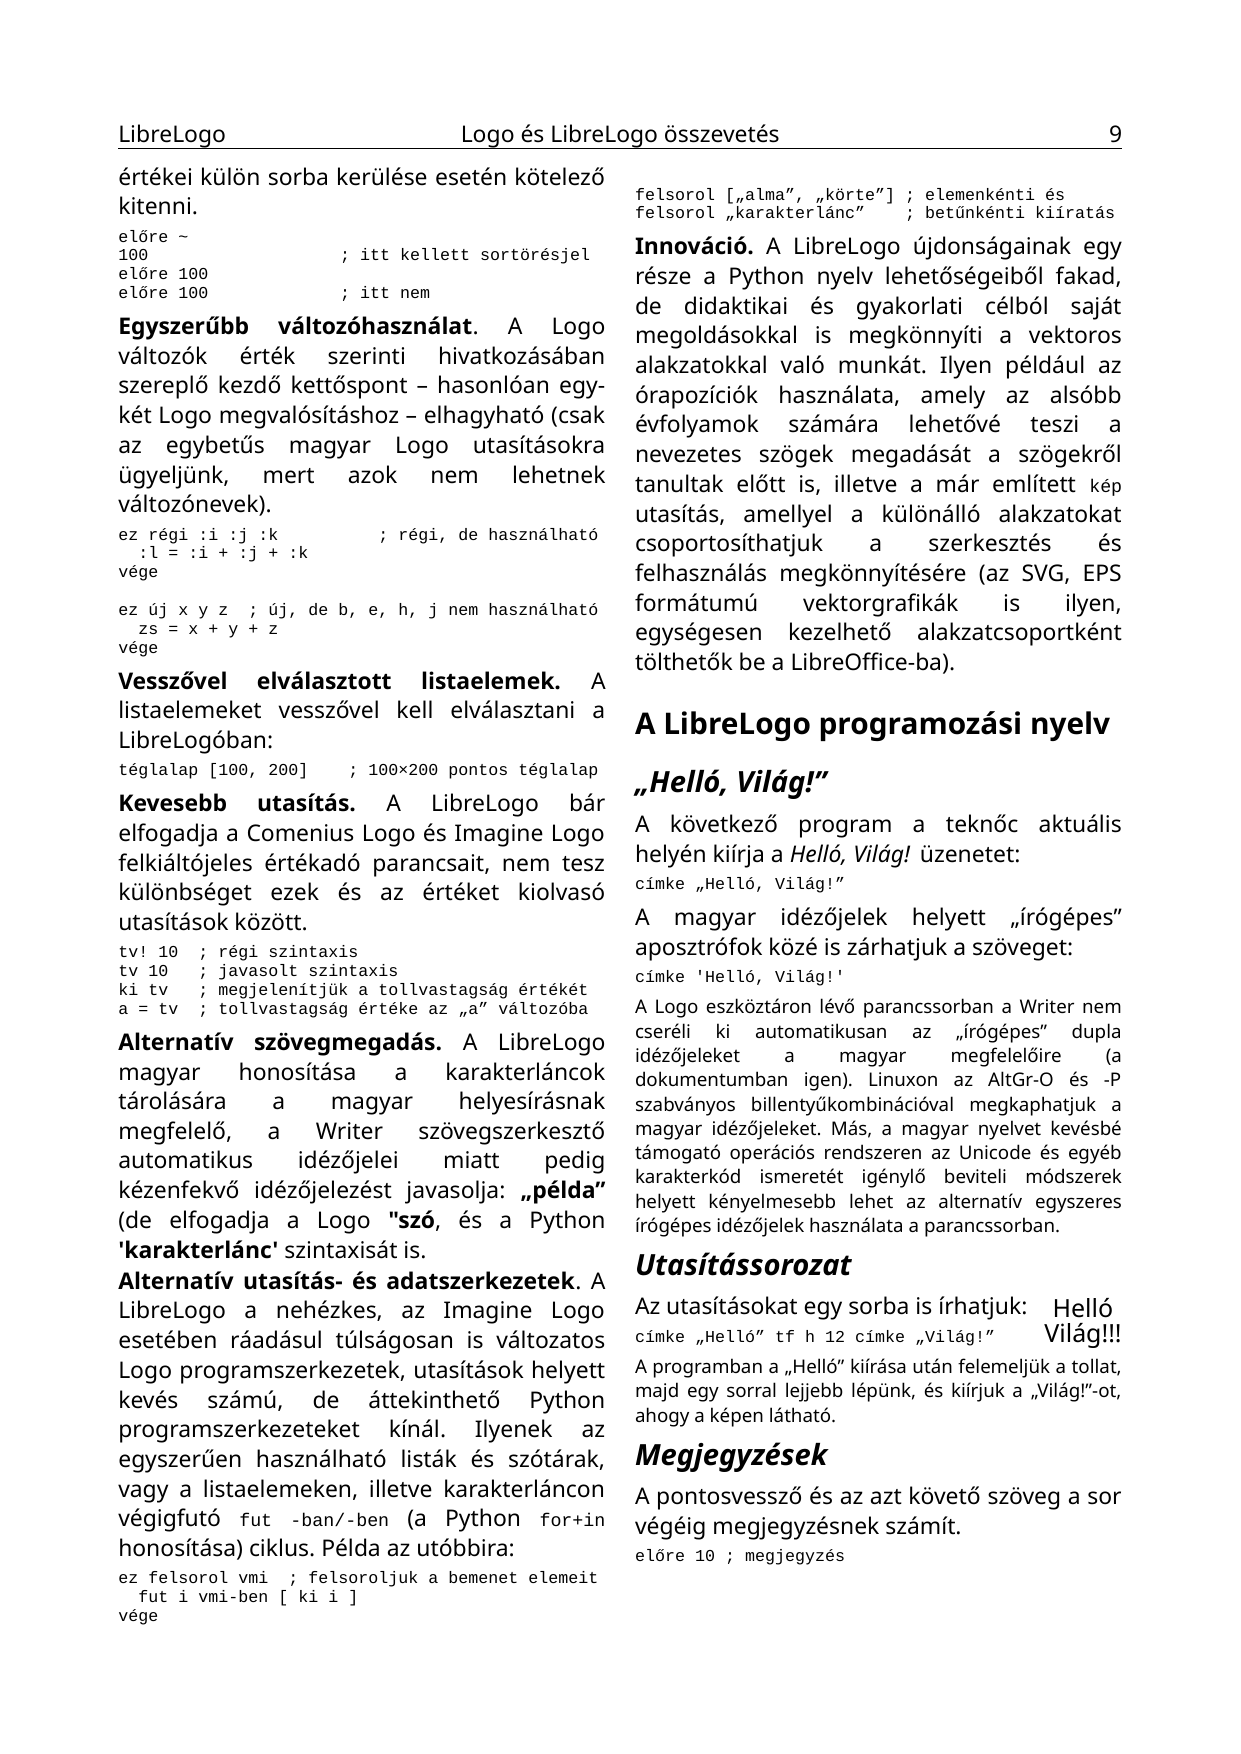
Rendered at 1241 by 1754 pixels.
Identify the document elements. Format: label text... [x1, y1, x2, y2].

text címke „Helló, Világ!” [635, 870, 1122, 901]
subtitle Utasítássorozat [635, 1244, 1122, 1284]
text ez új x y z ; új, de b, e, h, j nem használható [118, 595, 605, 614]
text címke 'Helló, Világ!' [635, 963, 1122, 994]
subtitle Megjegyzések [635, 1434, 1122, 1474]
text A programban a „Helló” kiírása után felemeljük a tollat, majd egy sorral lejjebb lépünk, és kiírjuk a „Világ!”-ot, ahogy a képen látható. [635, 1354, 1122, 1428]
text Kevesebb utasítás. A LibreLogo bár elfogadja a Comenius Logo és Imagine Logo felkiáltójeles értékadó parancsait, nem tesz különbséget ezek és az értéket kiolvasó utasítások között. [118, 788, 605, 937]
text a = tv ; tollvastagság értéke az „a” változóba [118, 994, 605, 1026]
subtitle A LibreLogo programozási nyelv [635, 702, 1122, 743]
text Egyszerűbb változóhasználat. A Logo változók érték szerinti hivatkozásában szereplő kezdő kettőspont – hasonlóan egy-két Logo megvalósításhoz – elhagyható (csak az egybetűs magyar Logo utasításokra ügyeljünk, mert azok nem lehetnek változónevek). [118, 311, 605, 519]
text A Logo eszköztáron lévő parancssorban a Writer nem cseréli ki automatikusan az „írógépes” dupla idézőjeleket a magyar megfelelőire (a dokumentumban igen). Linuxon az AltGr-O és -P szabványos billentyűkombinációval megkaphatjuk a magyar idézőjeleket. Más, a magyar nyelvet kevésbé támogató operációs rendszeren az Unicode és egyéb karakterkód ismeretét igénylő beviteli módszerek helyett kényelmesebb lehet az alternatív egyszeres írógépes idézőjelek használata a parancssorban. [635, 995, 1122, 1238]
text fut i vmi-ben [ ki i ] [118, 1582, 605, 1601]
text A magyar idézőjelek helyett „írógépes” aposztrófok közé is zárhatjuk a szöveget: [635, 902, 1122, 962]
text ki tv ; megjelenítjük a tollvastagság értékét [118, 975, 605, 994]
text 100 ; itt kellett sortörésjel [118, 240, 605, 259]
text vége [118, 1601, 605, 1633]
text Alternatív szövegmegadás. A LibreLogo magyar honosítása a karakterláncok tárolására a magyar helyesírásnak megfelelő, a Writer szövegszerkesztő automatikus idézőjelei miatt pedig kézenfekvő idézőjelezést javasolja: „példa” (de elfogadja a Logo "szó, és a Python 'karakterlánc' szintaxisát is. [118, 1027, 605, 1265]
text tv! 10 ; régi szintaxis [118, 938, 605, 956]
text előre 10 ; megjegyzés [635, 1542, 1122, 1573]
text felsorol [„alma”, „körte”] ; elemenkénti és [635, 179, 1122, 198]
text előre 100 ; itt nem [118, 278, 605, 310]
text A pontosvessző és az azt követő szöveg a sor végéig megjegyzésnek számít. [635, 1480, 1122, 1541]
text címke „Helló” tf h 12 címke „Világ!” [635, 1323, 1122, 1353]
text Innováció. A LibreLogo újdonságainak egy része a Python nyelv lehetőségeiből fakad, de didaktikai és gyakorlati célból saját megoldásokkal is megkönnyíti a vektoros alakzatokkal való munkát. Ilyen például az órapozíciók használata, amely az alsóbb évfolyamok számára lehetővé teszi a nevezetes szögek megadását a szögekről tanultak előtt is, illetve a már említett kép utasítás, amellyel a különálló alakzatokat csoportosíthatjuk a szerkesztés és felhasználás megkönnyítésére (az SVG, EPS formátumú vektorgrafikák is ilyen, egységesen kezelhető alakzatcsoportként tölthetők be a LibreOffice-ba). [635, 231, 1122, 677]
text tv 10 ; javasolt szintaxis [118, 956, 605, 975]
text vége [118, 557, 605, 583]
text A következő program a teknőc aktuális helyén kiírja a Helló, Világ! üzenetet: [635, 808, 1122, 869]
text téglalap [100, 200] ; 100×200 pontos téglalap [118, 756, 605, 787]
text értékei külön sorba kerülése esetén kötelező kitenni. [118, 161, 605, 222]
text ez régi :i :j :k ; régi, de használható [118, 521, 605, 538]
text :l = :i + :j + :k [118, 538, 605, 557]
subtitle „Helló, Világ!” [635, 762, 1122, 801]
text zs = x + y + z [118, 614, 605, 633]
text ez felsorol vmi ; felsoroljuk a bemenet elemeit [118, 1564, 605, 1582]
text felsorol „karakterlánc” ; betűnkénti kiíratás [635, 198, 1122, 230]
text előre 100 [118, 259, 605, 278]
text Alternatív utasítás- és adatszerkezetek. A LibreLogo a nehézkes, az Imagine Logo esetében ráadásul túlságosan is változatos Logo programszerkezetek, utasítások helyett kevés számú, de áttekinthető Python programszerkezeteket kínál. Ilyenek az egyszerűen használható listák és szótárak, vagy a listaelemeken, illetve karakterláncon végigfutó fut -ban/-ben (a Python for+in honosítása) ciklus. Példa az utóbbira: [118, 1265, 605, 1563]
text előre ~ [118, 223, 605, 240]
text Az utasításokat egy sorba is írhatjuk: [635, 1290, 1122, 1322]
text vége [118, 633, 605, 664]
text Vesszővel elválasztott listaelemek. A listaelemeket vesszővel kell elválasztani a LibreLogóban: [118, 665, 605, 755]
